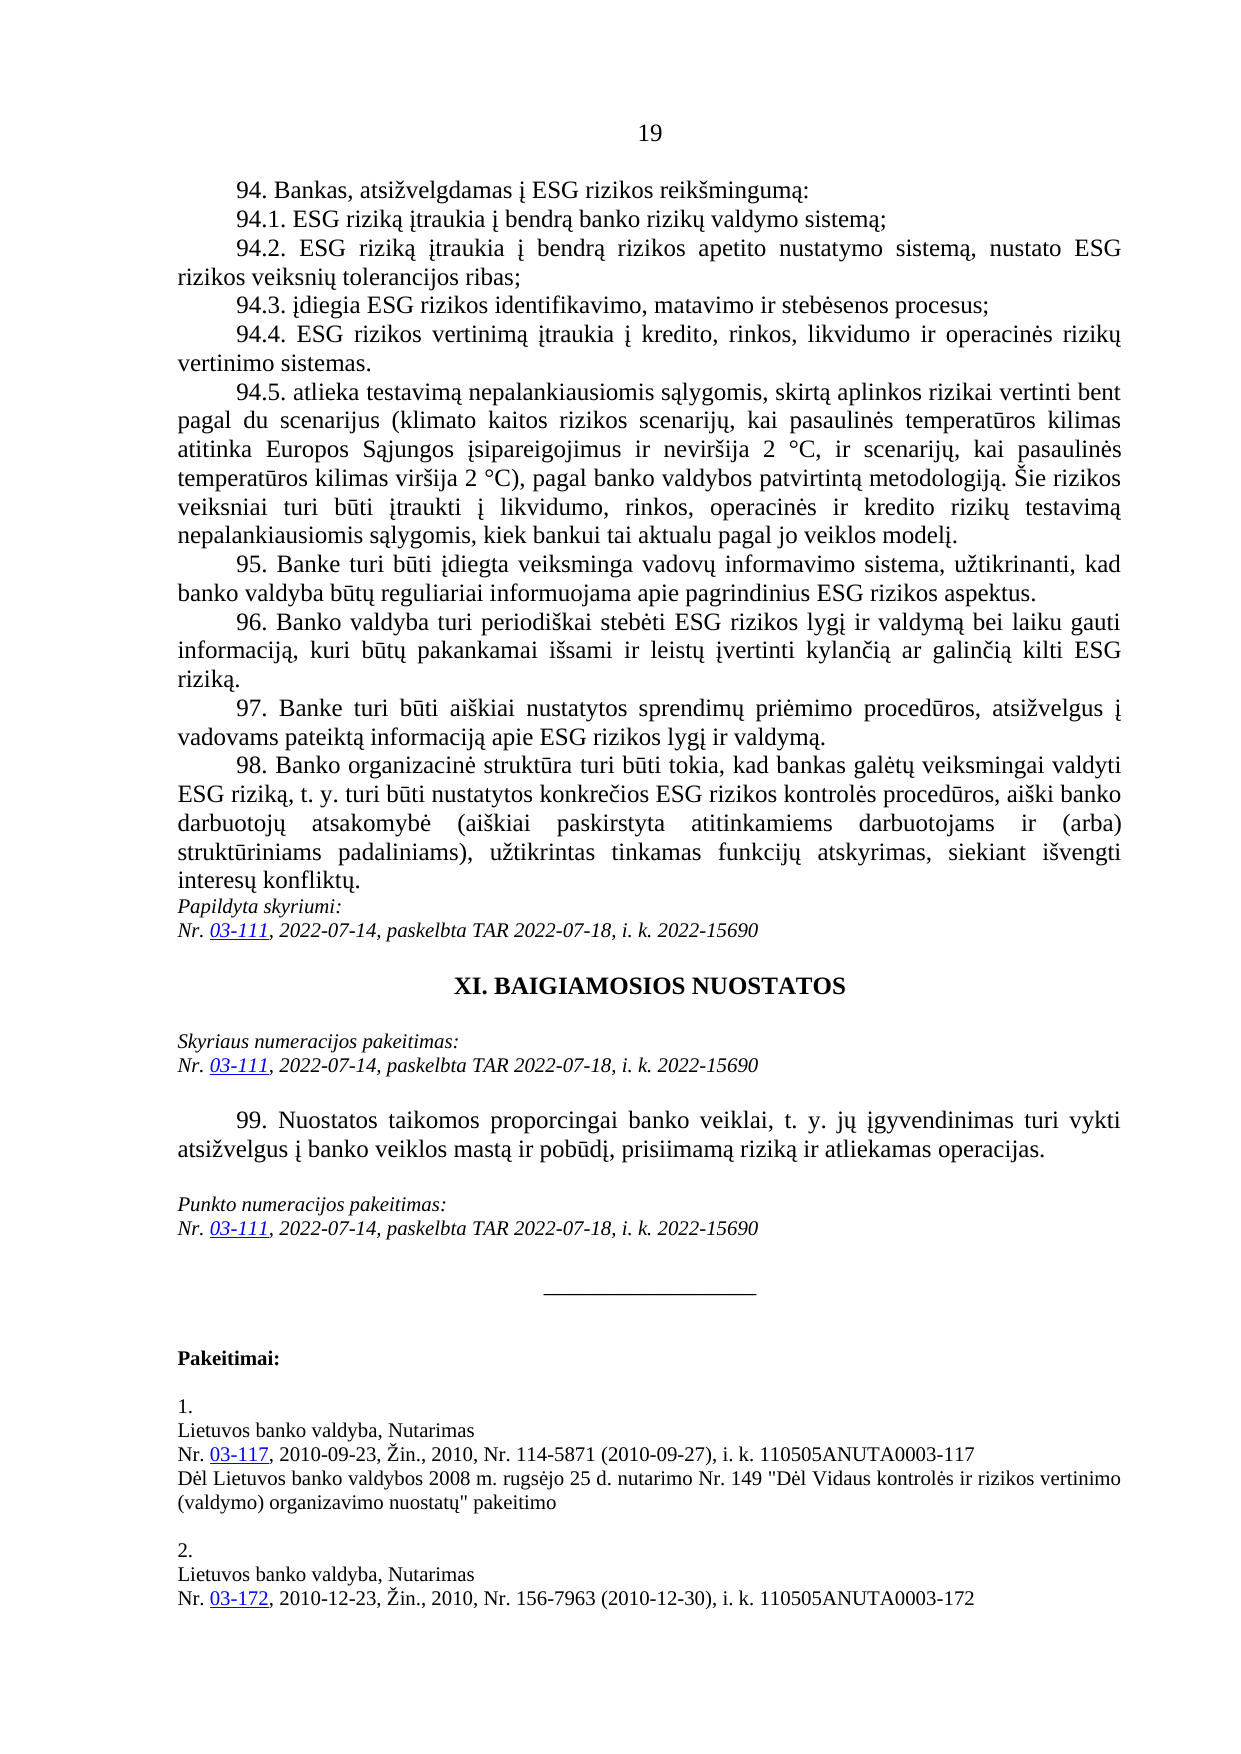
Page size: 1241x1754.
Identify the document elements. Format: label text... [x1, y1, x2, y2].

text 94.4. ESG rizikos vertinimą įtraukia į kredito, rinkos, likvidumo ir operacinės rizikų vertinimo sistemas. [177, 319, 1122, 377]
text 96. Banko valdyba turi periodiškai stebėti ESG rizikos lygį ir valdymą bei laiku gauti informaciją, kuri būtų pakankamai išsami ir leistų įvertinti kylančią ar galinčią kilti ESG riziką. [177, 607, 1122, 693]
text Nr. 03-111, 2022-07-14, paskelbta TAR 2022-07-18, i. k. 2022-15690 [177, 918, 1122, 942]
text 95. Banke turi būti įdiegta veiksminga vadovų informavimo sistema, užtikrinanti, kad banko valdyba būtų reguliariai informuojama apie pagrindinius ESG rizikos aspektus. [177, 549, 1122, 607]
text Lietuvos banko valdyba, Nutarimas [177, 1418, 1122, 1442]
text 98. Banko organizacinė struktūra turi būti tokia, kad bankas galėtų veiksmingai valdyti ESG riziką, t. y. turi būti nustatytos konkrečios ESG rizikos kontrolės procedūros, aiški banko darbuotojų atsakomybė (aiškiai paskirstyta atitinkamiems darbuotojams ir (arba) struktūriniams padaliniams), užtikrintas tinkamas funkcijų atskyrimas, siekiant išvengti interesų konfliktų. [177, 751, 1122, 894]
text 2. [177, 1538, 1122, 1562]
text 99. Nuostatos taikomos proporcingai banko veiklai, t. y. jų įgyvendinimas turi vykti atsižvelgus į banko veiklos mastą ir pobūdį, prisiimamą riziką ir atliekamas operacijas. [177, 1106, 1122, 1163]
text Punkto numeracijos pakeitimas: [177, 1192, 1122, 1216]
text 97. Banke turi būti aiškiai nustatytos sprendimų priėmimo procedūros, atsižvelgus į vadovams pateiktą informaciją apie ESG rizikos lygį ir valdymą. [177, 693, 1122, 751]
text 94.2. ESG riziką įtraukia į bendrą rizikos apetito nustatymo sistemą, nustato ESG rizikos veiksnių tolerancijos ribas; [177, 233, 1122, 291]
text Nr. 03-111, 2022-07-14, paskelbta TAR 2022-07-18, i. k. 2022-15690 [177, 1216, 1122, 1240]
text Lietuvos banko valdyba, Nutarimas [177, 1562, 1122, 1586]
text Dėl Lietuvos banko valdybos 2008 m. rugsėjo 25 d. nutarimo Nr. 149 "Dėl Vidaus kontrolės ir rizikos vertinimo (valdymo) organizavimo nuostatų" pakeitimo [177, 1466, 1122, 1514]
text Nr. 03-111, 2022-07-14, paskelbta TAR 2022-07-18, i. k. 2022-15690 [177, 1053, 1122, 1077]
text _________________ [177, 1269, 1122, 1297]
text 94. Bankas, atsižvelgdamas į ESG rizikos reikšmingumą: [177, 176, 1122, 204]
text 1. [177, 1394, 1122, 1418]
text 94.1. ESG riziką įtraukia į bendrą banko rizikų valdymo sistemą; [177, 204, 1122, 233]
text Skyriaus numeracijos pakeitimas: [177, 1029, 1122, 1053]
text 94.3. įdiegia ESG rizikos identifikavimo, matavimo ir stebėsenos procesus; [177, 291, 1122, 319]
text Nr. 03-172, 2010-12-23, Žin., 2010, Nr. 156-7963 (2010-12-30), i. k. 110505ANUTA0003-172 [177, 1586, 1122, 1610]
text 94.5. atlieka testavimą nepalankiausiomis sąlygomis, skirtą aplinkos rizikai vertinti bent pagal du scenarijus (klimato kaitos rizikos scenarijų, kai pasaulinės temperatūros kilimas atitinka Europos Sąjungos įsipareigojimus ir neviršija 2 °C, ir scenarijų, kai pasaulinės temperatūros kilimas viršija 2 °C), pagal banko valdybos patvirtintą metodologiją. Šie rizikos veiksniai turi būti įtraukti į likvidumo, rinkos, operacinės ir kredito rizikų testavimą nepalankiausiomis sąlygomis, kiek bankui tai aktualu pagal jo veiklos modelį. [177, 377, 1122, 549]
text XI. BAIGIAMOSIOS NUOSTATOS [177, 971, 1122, 1000]
text Pakeitimai: [177, 1346, 1122, 1370]
text Papildyta skyriumi: [177, 894, 1122, 918]
text Nr. 03-117, 2010-09-23, Žin., 2010, Nr. 114-5871 (2010-09-27), i. k. 110505ANUTA0003-117 [177, 1442, 1122, 1466]
